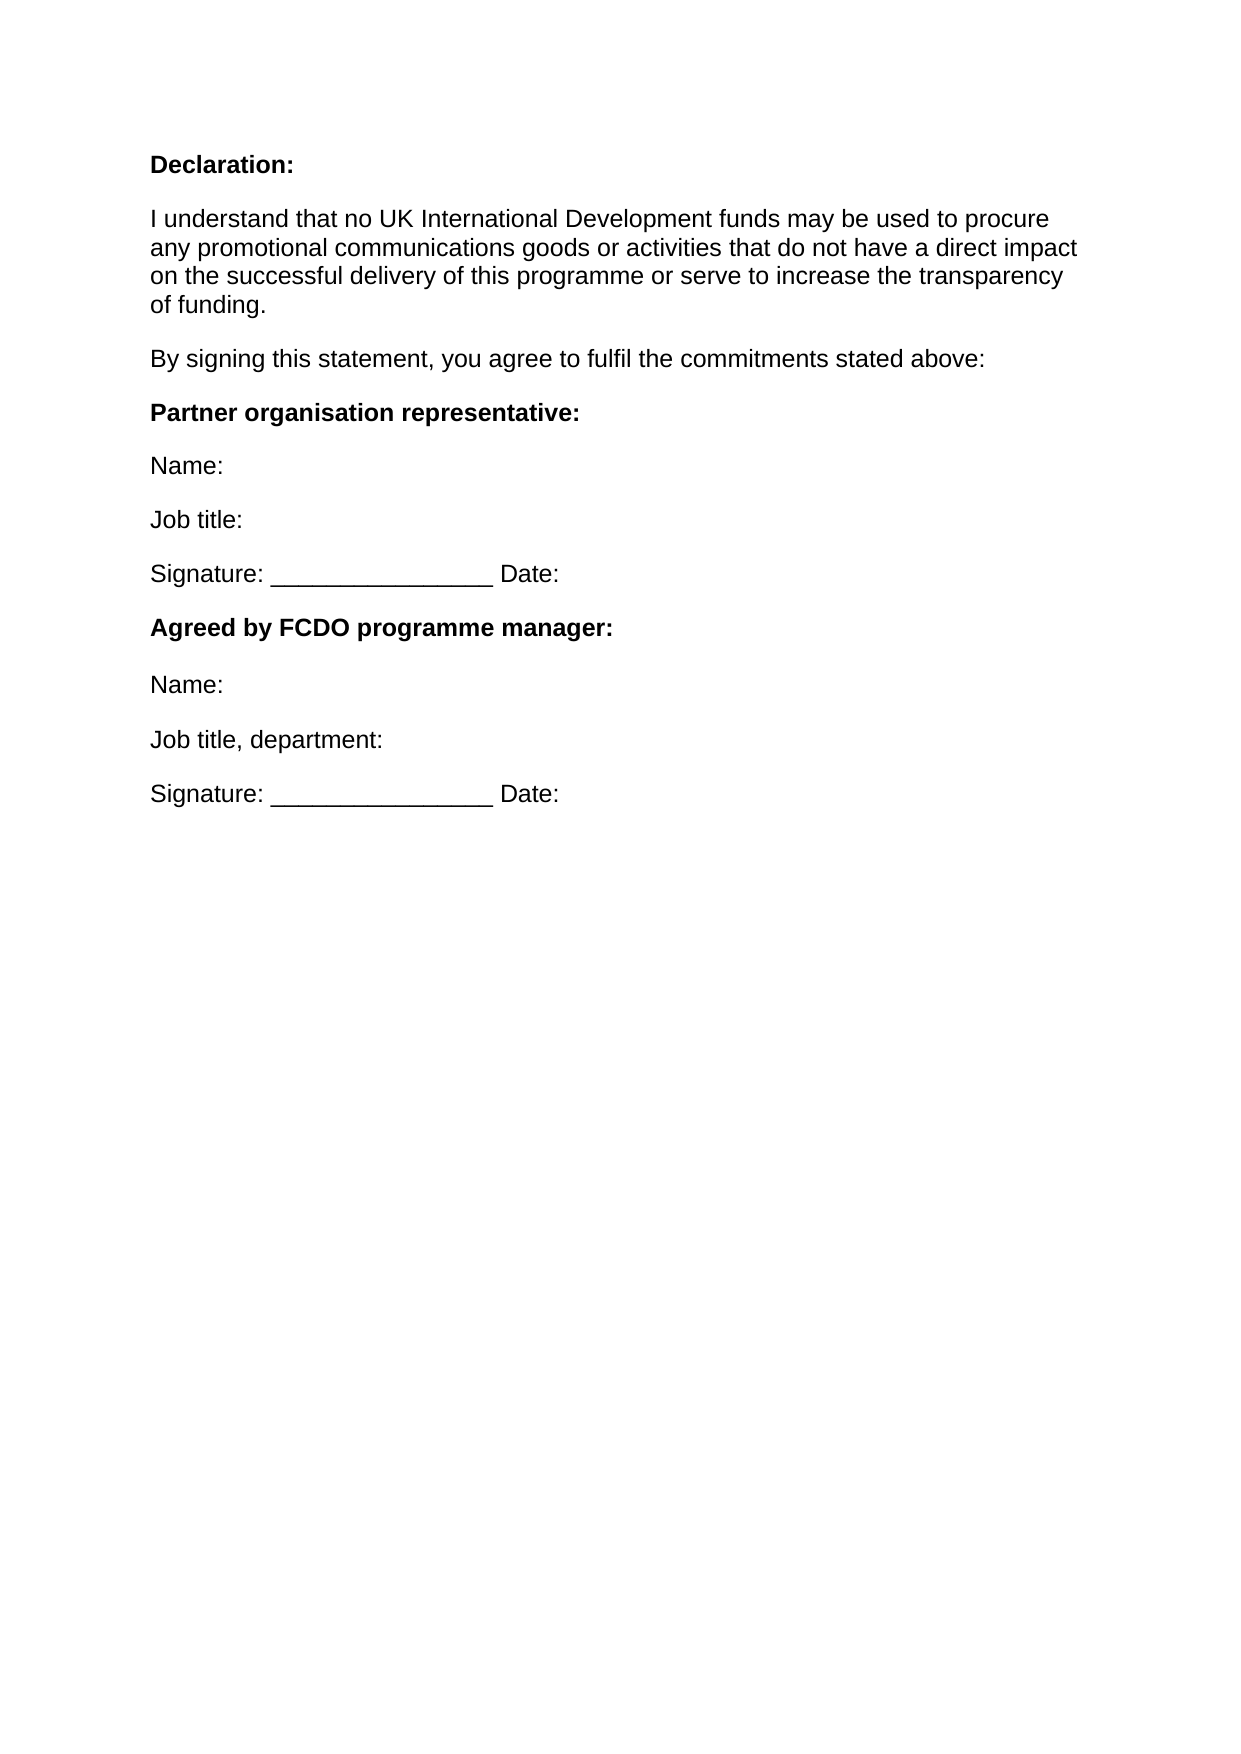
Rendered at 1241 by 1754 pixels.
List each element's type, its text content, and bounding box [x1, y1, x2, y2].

text Agreed by FCDO programme manager: [150, 612, 1090, 641]
text Name: [150, 666, 1090, 700]
text I understand that no UK International Development funds may be used to procure any promotional communications goods or activities that do not have a direct impact on the successful delivery of this programme or serve to increase the transparency of funding. [150, 204, 1090, 319]
text Job title: [150, 505, 1090, 534]
text By signing this statement, you agree to fulfil the commitments stated above: [150, 344, 1090, 372]
text Job title, department: [150, 725, 1090, 754]
text Name: [150, 451, 1090, 480]
text Declaration: [150, 150, 1090, 179]
text Signature: ________________ Date: [150, 559, 1090, 587]
text Partner organisation representative: [150, 397, 1090, 426]
text Signature: ________________ Date: [150, 779, 1090, 808]
